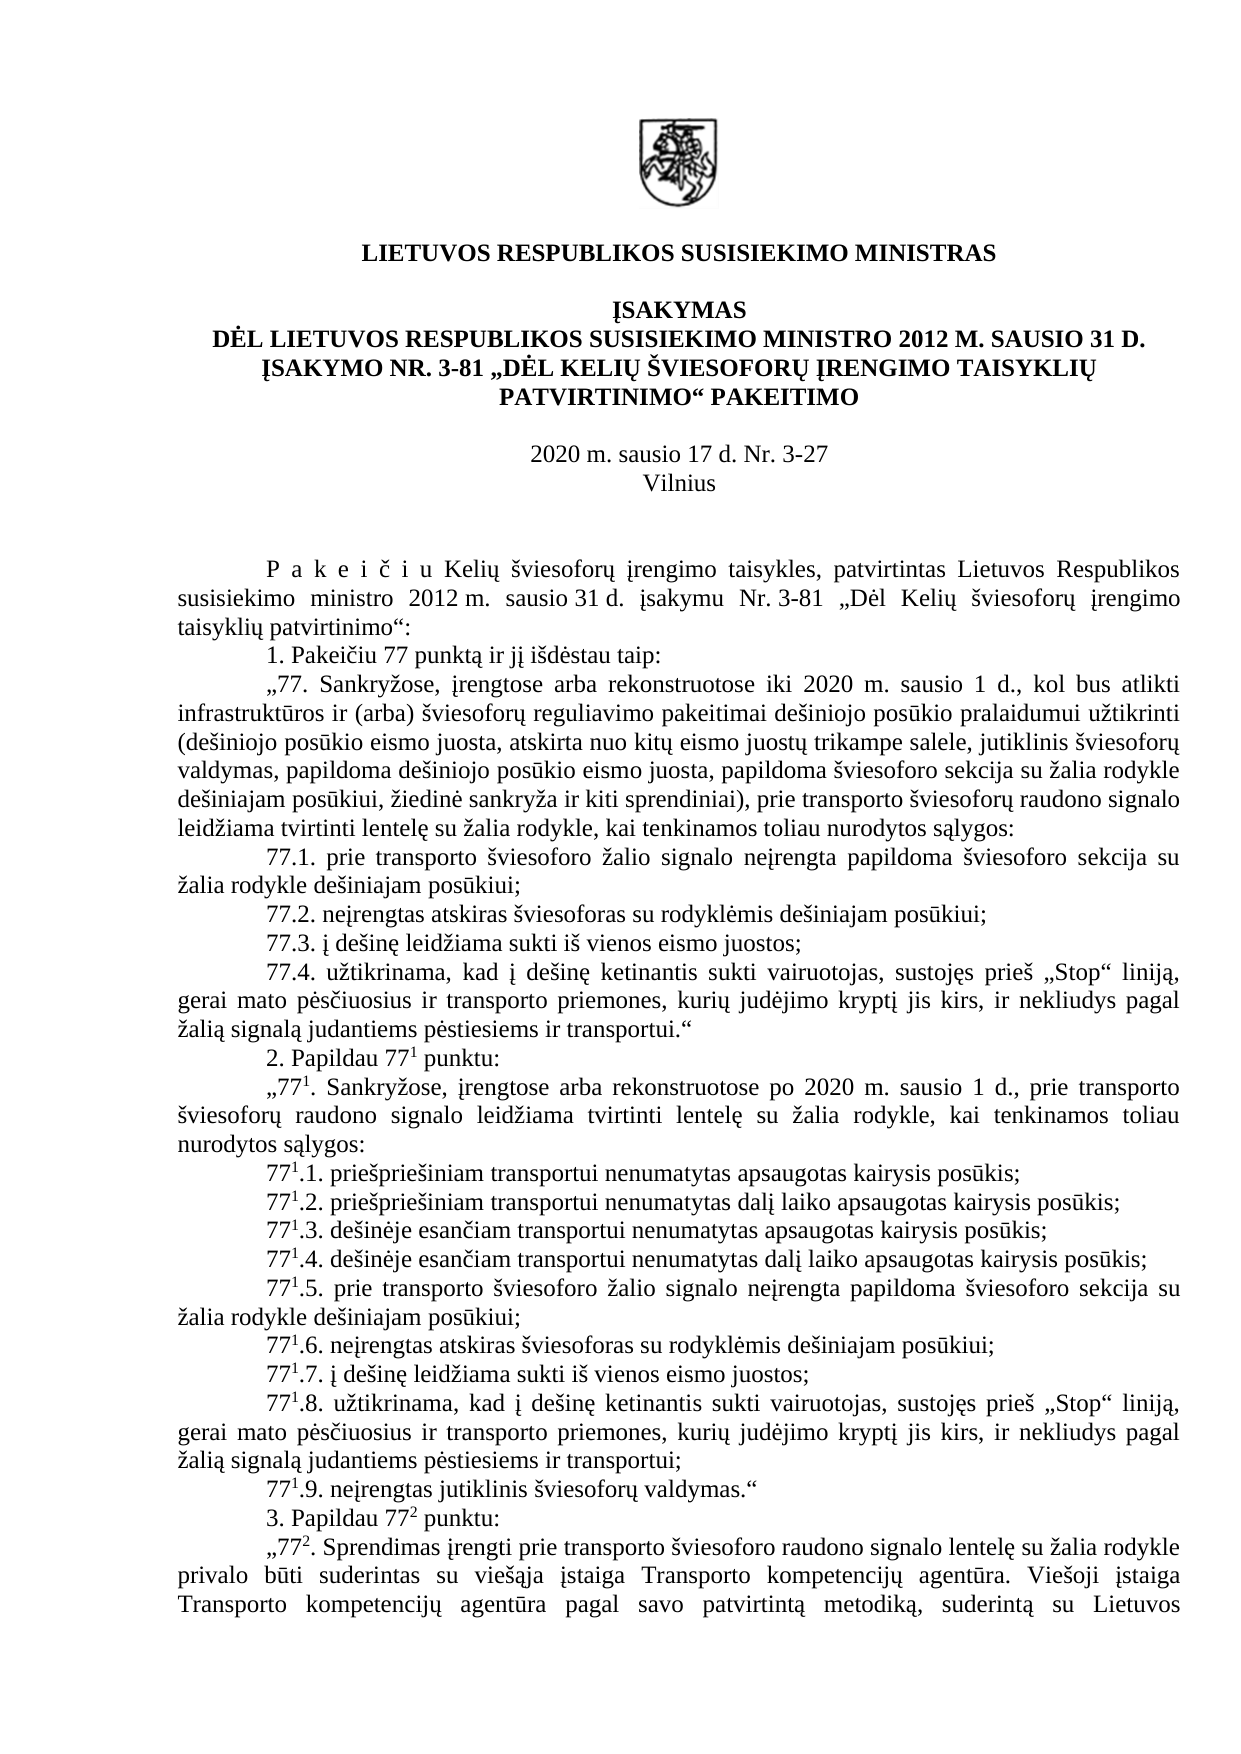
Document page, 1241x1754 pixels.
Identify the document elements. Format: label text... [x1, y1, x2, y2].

text 771.1. priešpriešiniam transportui nenumatytas apsaugotas kairysis posūkis; [177, 1158, 1181, 1187]
text Vilnius [177, 468, 1181, 497]
text 77.3. į dešinę leidžiama sukti iš vienos eismo juostos; [177, 928, 1181, 957]
text DĖL LIETUVOS RESPUBLIKOS SUSISIEKIMO MINISTRO 2012 M. SAUSIO 31 D. ĮSAKYMO NR. 3-81 „DĖL KELIŲ ŠVIESOFORŲ ĮRENGIMO TAISYKLIŲ PATVIRTINIMO“ PAKEITIMO [177, 324, 1181, 410]
text 771.7. į dešinę leidžiama sukti iš vienos eismo juostos; [177, 1359, 1181, 1388]
text ĮSAKYMAS [177, 295, 1181, 324]
text 2. Papildau 771 punktu: [177, 1043, 1181, 1072]
text 77.4. užtikrinama, kad į dešinę ketinantis sukti vairuotojas, sustojęs prieš „Stop“ liniją, gerai mato pėsčiuosius ir transporto priemones, kurių judėjimo kryptį jis kirs, ir nekliudys pagal žalią signalą judantiems pėstiesiems ir transportui.“ [177, 957, 1181, 1043]
text „77. Sankryžose, įrengtose arba rekonstruotose iki 2020 m. sausio 1 d., kol bus atlikti infrastruktūros ir (arba) šviesoforų reguliavimo pakeitimai dešiniojo posūkio pralaidumui užtikrinti (dešiniojo posūkio eismo juosta, atskirta nuo kitų eismo juostų trikampe salele, jutiklinis šviesoforų valdymas, papildoma dešiniojo posūkio eismo juosta, papildoma šviesoforo sekcija su žalia rodykle dešiniajam posūkiui, žiedinė sankryža ir kiti sprendiniai), prie transporto šviesoforų raudono signalo leidžiama tvirtinti lentelę su žalia rodykle, kai tenkinamos toliau nurodytos sąlygos: [177, 669, 1181, 842]
text 1. Pakeičiu 77 punktą ir jį išdėstau taip: [177, 640, 1181, 669]
text „771. Sankryžose, įrengtose arba rekonstruotose po 2020 m. sausio 1 d., prie transporto šviesoforų raudono signalo leidžiama tvirtinti lentelę su žalia rodykle, kai tenkinamos toliau nurodytos sąlygos: [177, 1072, 1181, 1158]
text 771.4. dešinėje esančiam transportui nenumatytas dalį laiko apsaugotas kairysis posūkis; [177, 1244, 1181, 1273]
text 771.6. neįrengtas atskiras šviesoforas su rodyklėmis dešiniajam posūkiui; [177, 1330, 1181, 1359]
text 771.5. prie transporto šviesoforo žalio signalo neįrengta papildoma šviesoforo sekcija su žalia rodykle dešiniajam posūkiui; [177, 1273, 1181, 1330]
text 77.2. neįrengtas atskiras šviesoforas su rodyklėmis dešiniajam posūkiui; [177, 899, 1181, 928]
text „772. Sprendimas įrengti prie transporto šviesoforo raudono signalo lentelę su žalia rodykle privalo būti suderintas su viešąja įstaiga Transporto kompetencijų agentūra. Viešoji įstaiga Transporto kompetencijų agentūra pagal savo patvirtintą metodiką, suderintą su Lietuvos [177, 1532, 1181, 1618]
text 771.9. neįrengtas jutiklinis šviesoforų valdymas.“ [177, 1474, 1181, 1503]
text 77.1. prie transporto šviesoforo žalio signalo neįrengta papildoma šviesoforo sekcija su žalia rodykle dešiniajam posūkiui; [177, 842, 1181, 899]
text 3. Papildau 772 punktu: [177, 1503, 1181, 1532]
text 771.3. dešinėje esančiam transportui nenumatytas apsaugotas kairysis posūkis; [177, 1215, 1181, 1244]
text P a k e i č i u Kelių šviesoforų įrengimo taisykles, patvirtintas Lietuvos Respublikos susisiekimo ministro 2012 m. sausio 31 d. įsakymu Nr. 3-81 „Dėl Kelių šviesoforų įrengimo taisyklių patvirtinimo“: [177, 554, 1181, 640]
text 771.8. užtikrinama, kad į dešinę ketinantis sukti vairuotojas, sustojęs prieš „Stop“ liniją, gerai mato pėsčiuosius ir transporto priemones, kurių judėjimo kryptį jis kirs, ir nekliudys pagal žalią signalą judantiems pėstiesiems ir transportui; [177, 1388, 1181, 1474]
text LIETUVOS RESPUBLIKOS SUSISIEKIMO MINISTRAS [177, 238, 1181, 267]
text 771.2. priešpriešiniam transportui nenumatytas dalį laiko apsaugotas kairysis posūkis; [177, 1187, 1181, 1215]
text 2020 m. sausio 17 d. Nr. 3-27 [177, 439, 1181, 468]
